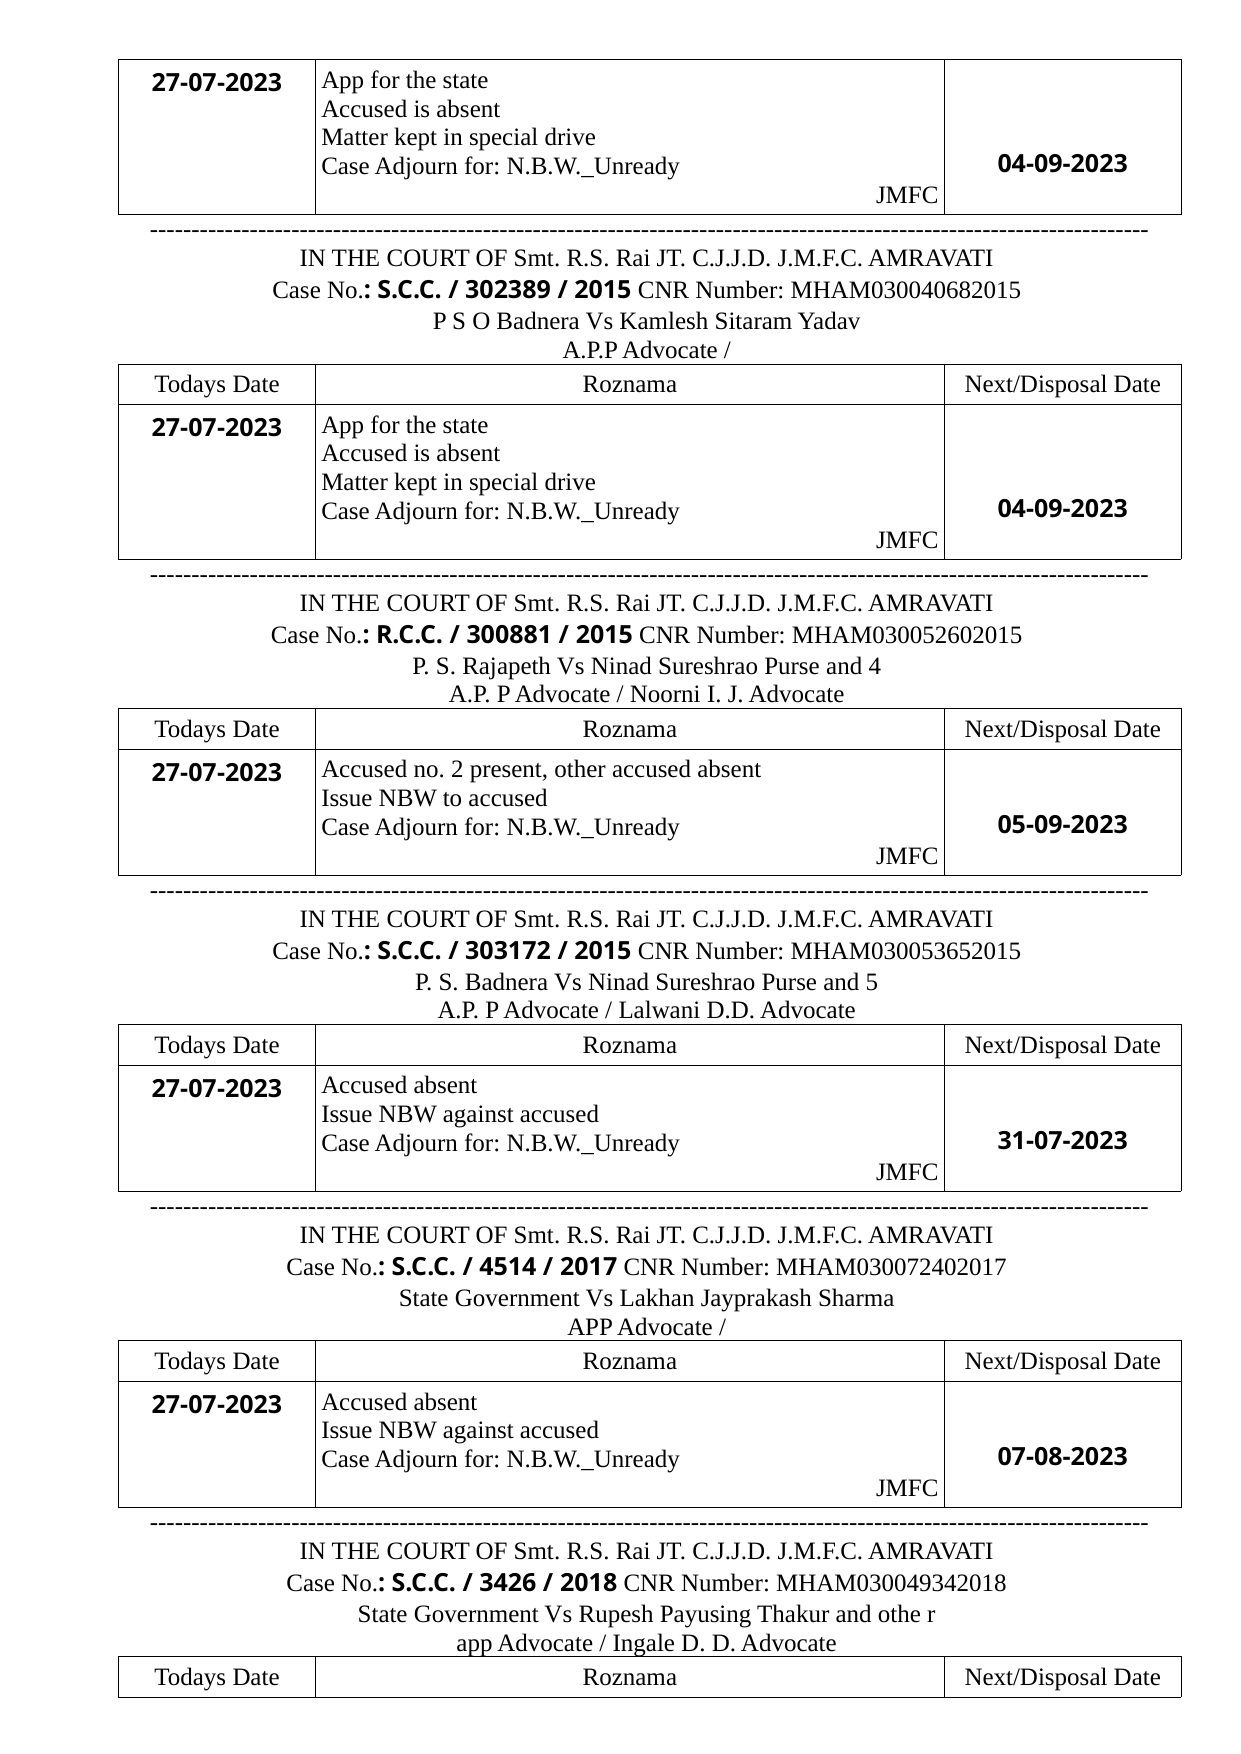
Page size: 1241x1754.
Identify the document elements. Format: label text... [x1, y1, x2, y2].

table_cell App for the state Accused is absent Matter kept in special drive Case Adjourn for: N.B.W._Unready JMFC [316, 60, 944, 214]
text IN THE COURT OF Smt. R.S. Rai JT. C.J.J.D. J.M.F.C. AMRAVATI Case No.: S.C.C. / 3426 / 2018 CNR Number: MHAM030049342018 State Government Vs Rupesh Payusing Thakur and othe r app Advocate / Ingale D. D. Advocate [118, 1536, 1181, 1656]
table_header Next/Disposal Date [945, 709, 1181, 749]
table_cell 27-07-2023 [119, 1382, 315, 1507]
text IN THE COURT OF Smt. R.S. Rai JT. C.J.J.D. J.M.F.C. AMRAVATI Case No.: S.C.C. / 302389 / 2015 CNR Number: MHAM030040682015 P S O Badnera Vs Kamlesh Sitaram Yadav A.P.P Advocate / [118, 243, 1181, 363]
table_header Roznama [316, 1341, 944, 1381]
table_header Todays Date [119, 1025, 315, 1065]
table_cell Accused absent Issue NBW against accused Case Adjourn for: N.B.W._Unready JMFC [316, 1382, 944, 1507]
table_header Roznama [316, 709, 944, 749]
table_cell Accused absent Issue NBW against accused Case Adjourn for: N.B.W._Unready JMFC [316, 1066, 944, 1191]
table_header Next/Disposal Date [945, 1025, 1181, 1065]
table_cell 27-07-2023 [119, 60, 315, 214]
table_cell Accused no. 2 present, other accused absent Issue NBW to accused Case Adjourn for: N.B.W._Unready JMFC [316, 750, 944, 875]
table_header Roznama [316, 1657, 944, 1697]
table_cell 07-08-2023 [945, 1382, 1181, 1507]
text ------------------------------------------------------------------------------------------------------------------------ [118, 1508, 1181, 1536]
text IN THE COURT OF Smt. R.S. Rai JT. C.J.J.D. J.M.F.C. AMRAVATI Case No.: R.C.C. / 300881 / 2015 CNR Number: MHAM030052602015 P. S. Rajapeth Vs Ninad Sureshrao Purse and 4 A.P. P Advocate / Noorni I. J. Advocate [118, 588, 1181, 708]
text IN THE COURT OF Smt. R.S. Rai JT. C.J.J.D. J.M.F.C. AMRAVATI Case No.: S.C.C. / 303172 / 2015 CNR Number: MHAM030053652015 P. S. Badnera Vs Ninad Sureshrao Purse and 5 A.P. P Advocate / Lalwani D.D. Advocate [118, 904, 1181, 1024]
table_header Roznama [316, 365, 944, 404]
table_header Todays Date [119, 365, 315, 404]
text ------------------------------------------------------------------------------------------------------------------------ [118, 1192, 1181, 1220]
table_header Todays Date [119, 709, 315, 749]
table_header Todays Date [119, 1341, 315, 1381]
table_header Todays Date [119, 1657, 315, 1697]
text ------------------------------------------------------------------------------------------------------------------------ [118, 215, 1181, 243]
table_cell 05-09-2023 [945, 750, 1181, 875]
table_header Roznama [316, 1025, 944, 1065]
table_cell 04-09-2023 [945, 405, 1181, 559]
table_cell 27-07-2023 [119, 750, 315, 875]
text ------------------------------------------------------------------------------------------------------------------------ [118, 560, 1181, 588]
table_cell App for the state Accused is absent Matter kept in special drive Case Adjourn for: N.B.W._Unready JMFC [316, 405, 944, 559]
text ------------------------------------------------------------------------------------------------------------------------ [118, 876, 1181, 904]
table_header Next/Disposal Date [945, 365, 1181, 404]
table_cell 27-07-2023 [119, 1066, 315, 1191]
table_cell 04-09-2023 [945, 60, 1181, 214]
table_cell 27-07-2023 [119, 405, 315, 559]
table_cell 31-07-2023 [945, 1066, 1181, 1191]
table_header Next/Disposal Date [945, 1657, 1181, 1697]
table_header Next/Disposal Date [945, 1341, 1181, 1381]
text IN THE COURT OF Smt. R.S. Rai JT. C.J.J.D. J.M.F.C. AMRAVATI Case No.: S.C.C. / 4514 / 2017 CNR Number: MHAM030072402017 State Government Vs Lakhan Jayprakash Sharma APP Advocate / [118, 1220, 1181, 1340]
